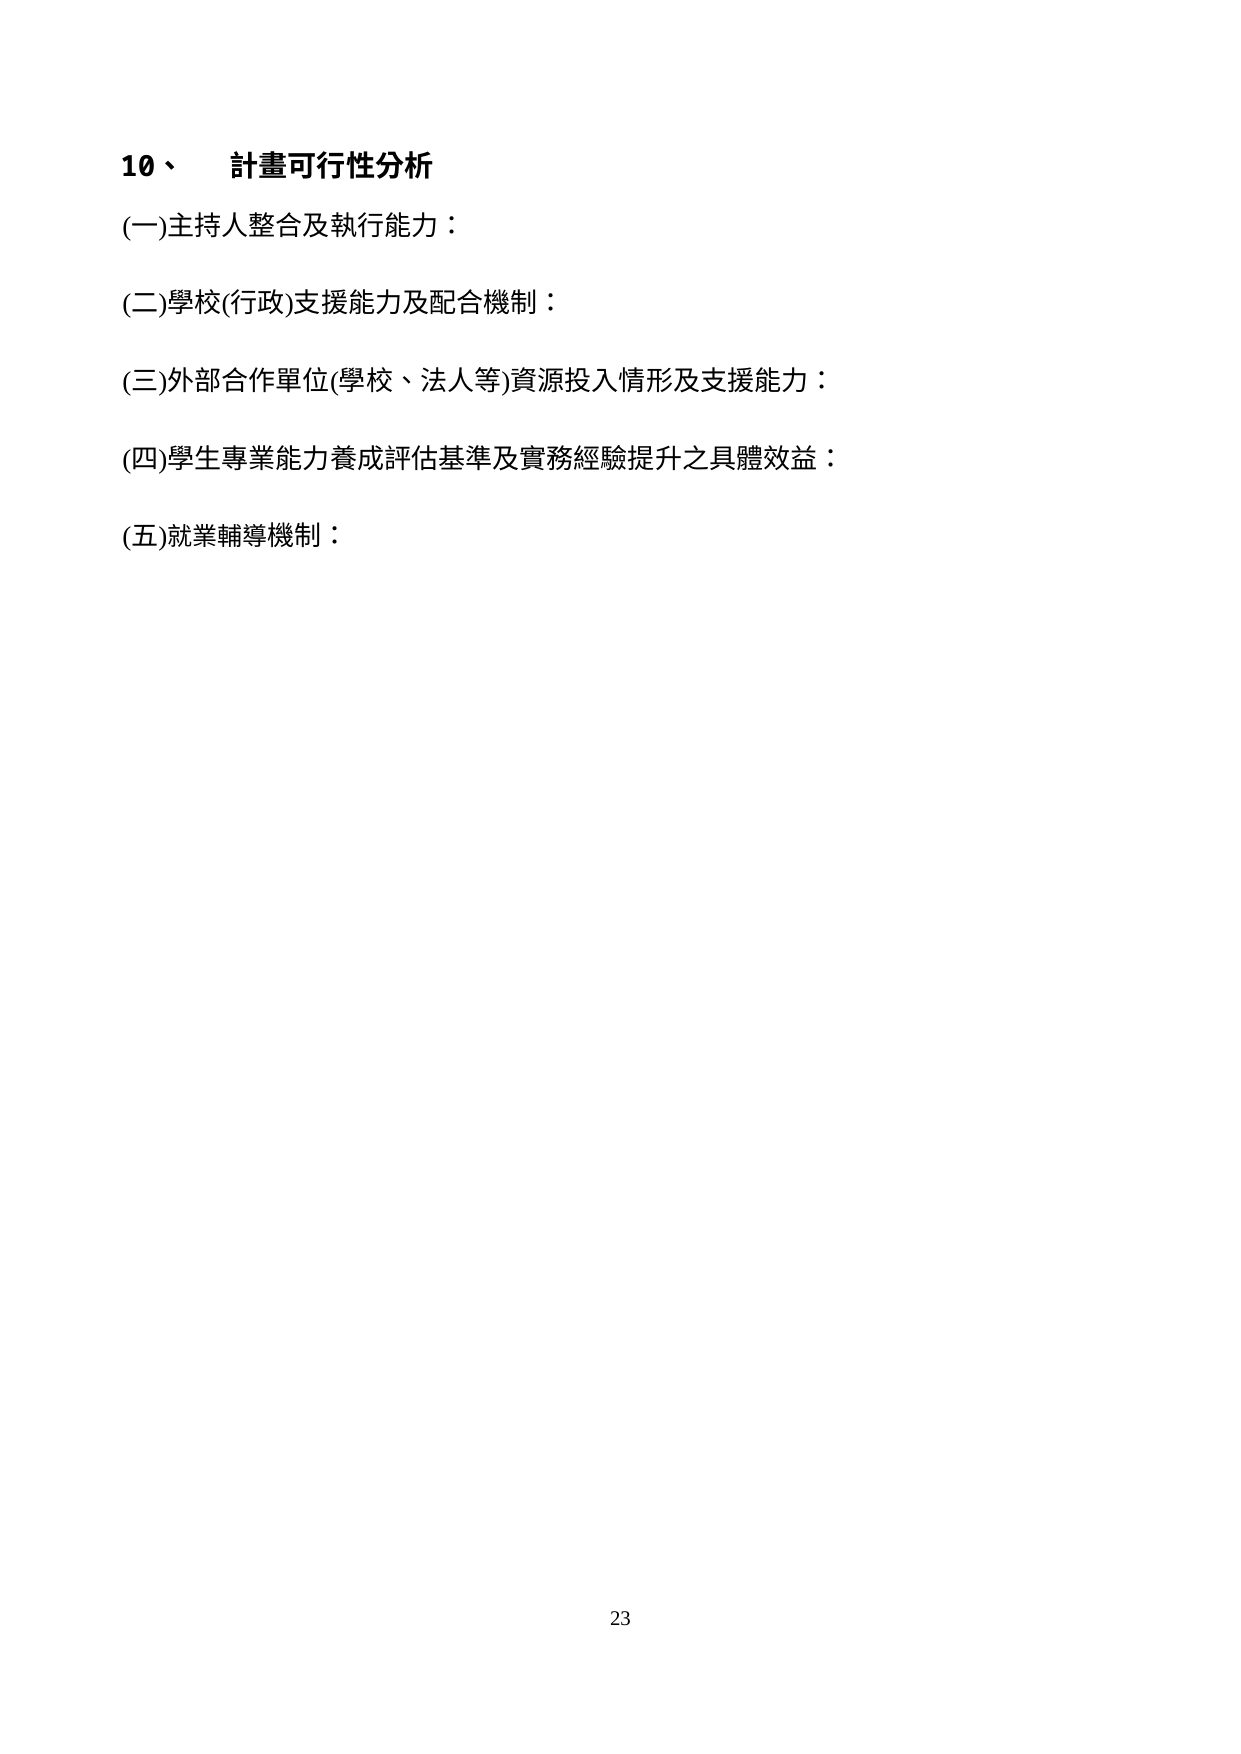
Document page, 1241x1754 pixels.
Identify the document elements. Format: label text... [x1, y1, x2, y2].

text (二)學校(行政)支援能力及配合機制： [120, 281, 1088, 321]
text (三)外部合作單位(學校、法人等)資源投入情形及支援能力： [120, 359, 1088, 398]
list 計畫可行性分析 [120, 143, 1120, 185]
text (四)學生專業能力養成評估基準及實務經驗提升之具體效益： [120, 437, 1088, 476]
text (一)主持人整合及執行能力： [120, 204, 1088, 243]
text (五)就業輔導機制： [120, 514, 1088, 553]
